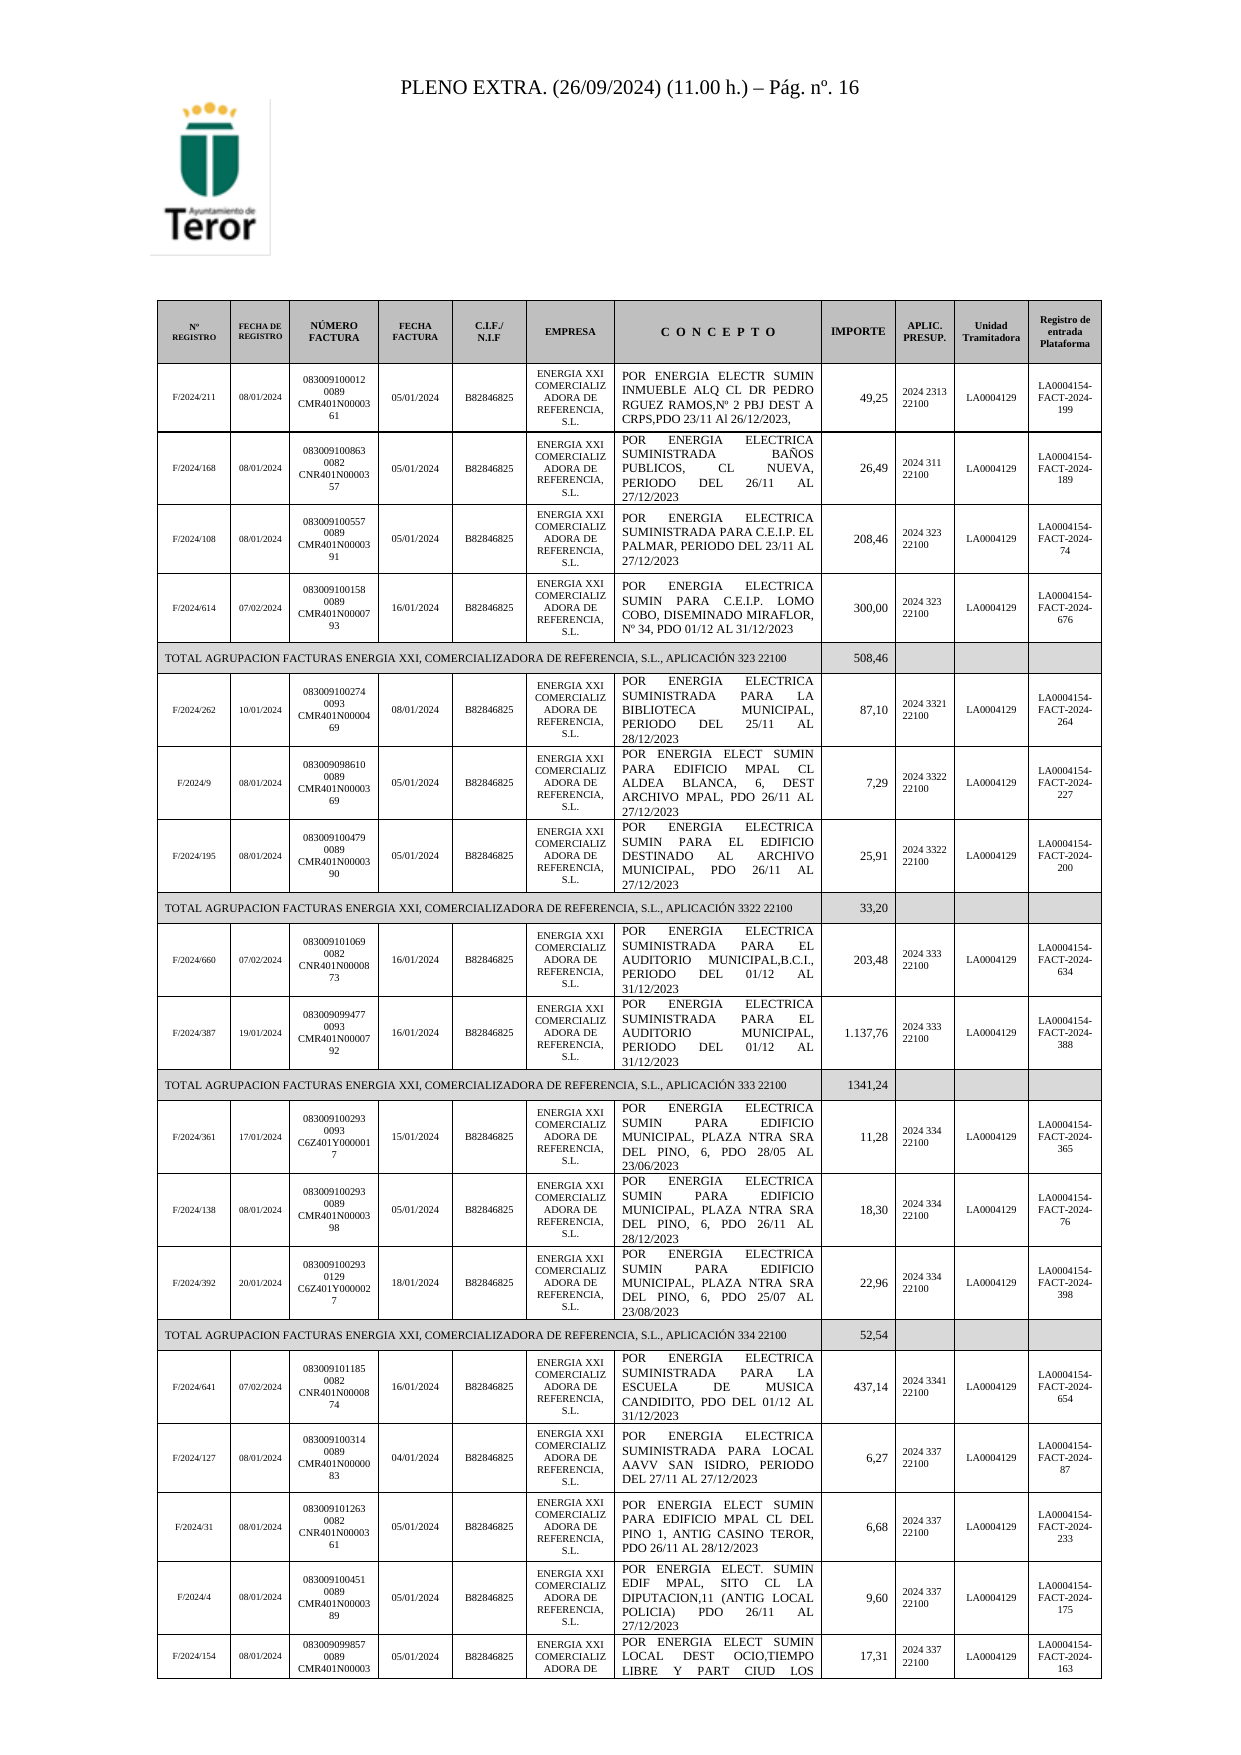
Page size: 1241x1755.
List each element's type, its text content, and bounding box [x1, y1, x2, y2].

table_cell POR ENERGIA ELECTRICA SUMIN PARA C.E.I.P. LOMO COBO, DISEMINADO MIRAFLOR, Nº 34, PDO 01/12 AL 31/12/2023 [615, 574, 821, 642]
table_cell 18,30 [822, 1174, 895, 1246]
table_cell 083009100479 0089 CMR401N0000390 [290, 820, 378, 892]
table_cell LA0004154-FACT-2024-74 [1029, 505, 1101, 573]
table_cell 083009100314 0089 CMR401N0000083 [290, 1424, 378, 1492]
table_cell 2024 3341 22100 [896, 1351, 954, 1423]
table_cell 05/01/2024 [379, 1174, 452, 1246]
table_cell 300,00 [822, 574, 895, 642]
table_cell [955, 893, 1028, 923]
table_cell 2024 311 22100 [896, 433, 954, 504]
table_cell F/2024/641 [158, 1351, 230, 1423]
table_cell POR ENERGIA ELECT SUMIN PARA EDIFICIO MPAL CL DEL PINO 1, ANTIG CASINO TEROR, PDO 26/11 AL 28/12/2023 [615, 1493, 821, 1561]
table_cell POR ENERGIA ELECTRICA SUMINISTRADA PARA EL AUDITORIO MUNICIPAL, PERIODO DEL 01/12 AL 31/12/2023 [615, 997, 821, 1069]
table_cell POR ENERGIA ELECTRICA SUMIN PARA EDIFICIO MUNICIPAL, PLAZA NTRA SRA DEL PINO, 6, PDO 26/11 AL 28/12/2023 [615, 1174, 821, 1246]
table_cell ENERGIA XXI COMERCIALIZADORA DE REFERENCIA, S.L. [527, 1247, 614, 1319]
table_cell ENERGIA XXI COMERCIALIZADORA DE REFERENCIA, S.L. [527, 505, 614, 573]
table_cell 17,31 [822, 1635, 895, 1678]
table_cell F/2024/387 [158, 997, 230, 1069]
table_cell ENERGIA XXI COMERCIALIZADORA DE REFERENCIA, S.L. [527, 1174, 614, 1246]
table_cell LA0004129 [955, 820, 1028, 892]
table_cell B82846825 [453, 997, 526, 1069]
table_cell 2024 3322 22100 [896, 820, 954, 892]
table_cell F/2024/614 [158, 574, 230, 642]
table_cell LA0004154-FACT-2024-264 [1029, 674, 1101, 746]
table_cell [1029, 1320, 1101, 1350]
table_cell LA0004129 [955, 674, 1028, 746]
table_cell B82846825 [453, 433, 526, 504]
table_cell [1029, 643, 1101, 673]
table_cell POR ENERGIA ELECT SUMIN LOCAL DEST OCIO,TIEMPO LIBRE Y PART CIUD LOS [615, 1635, 821, 1678]
table_cell 07/02/2024 [231, 1351, 289, 1423]
table_cell LA0004129 [955, 924, 1028, 996]
table_cell F/2024/31 [158, 1493, 230, 1561]
table_cell 04/01/2024 [379, 1424, 452, 1492]
table_cell 2024 337 22100 [896, 1635, 954, 1678]
table_cell LA0004154-FACT-2024-227 [1029, 747, 1101, 819]
table_cell LA0004154-FACT-2024-388 [1029, 997, 1101, 1069]
table_cell [955, 643, 1028, 673]
table_cell 19/01/2024 [231, 997, 289, 1069]
table_cell LA0004129 [955, 1351, 1028, 1423]
table_cell LA0004129 [955, 574, 1028, 642]
table_cell B82846825 [453, 1247, 526, 1319]
table_cell F/2024/138 [158, 1174, 230, 1246]
table_cell 083009100158 0089 CMR401N0000793 [290, 574, 378, 642]
table_cell 49,25 [822, 364, 895, 431]
table_cell 25,91 [822, 820, 895, 892]
table_cell 2024 2313 22100 [896, 364, 954, 431]
table_cell 083009100012 0089 CMR401N0000361 [290, 364, 378, 431]
table_cell LA0004129 [955, 747, 1028, 819]
table_cell 2024 337 22100 [896, 1493, 954, 1561]
table_cell 16/01/2024 [379, 574, 452, 642]
table_cell LA0004129 [955, 997, 1028, 1069]
table_cell B82846825 [453, 1493, 526, 1561]
table_cell POR ENERGIA ELECTRICA SUMIN PARA EDIFICIO MUNICIPAL, PLAZA NTRA SRA DEL PINO, 6, PDO 28/05 AL 23/06/2023 [615, 1101, 821, 1173]
table_cell 083009101263 0082 CNR401N0000361 [290, 1493, 378, 1561]
table_cell 22,96 [822, 1247, 895, 1319]
table_cell LA0004154-FACT-2024-200 [1029, 820, 1101, 892]
table_cell 083009100863 0082 CNR401N0000357 [290, 433, 378, 504]
table_cell POR ENERGIA ELECTRICA SUMINISTRADA BAÑOS PUBLICOS, CL NUEVA, PERIODO DEL 26/11 AL 27/12/2023 [615, 433, 821, 504]
table_cell 33,20 [822, 893, 895, 923]
table_cell LA0004154-FACT-2024-676 [1029, 574, 1101, 642]
table_cell B82846825 [453, 1424, 526, 1492]
table_cell POR ENERGIA ELECTR SUMIN INMUEBLE ALQ CL DR PEDRO RGUEZ RAMOS,Nº 2 PBJ DEST A CRPS,PDO 23/11 Al 26/12/2023, [615, 364, 821, 431]
table_cell B82846825 [453, 1351, 526, 1423]
table_cell 08/01/2024 [231, 364, 289, 431]
table_cell F/2024/211 [158, 364, 230, 431]
table_cell F/2024/262 [158, 674, 230, 746]
table_cell ENERGIA XXI COMERCIALIZADORA DE REFERENCIA, S.L. [527, 1424, 614, 1492]
table_cell 87,10 [822, 674, 895, 746]
table_cell LA0004129 [955, 433, 1028, 504]
table_cell 083009098610 0089 CMR401N0000369 [290, 747, 378, 819]
table_cell LA0004129 [955, 505, 1028, 573]
table_cell LA0004154-FACT-2024-199 [1029, 364, 1101, 431]
table_cell ENERGIA XXI COMERCIALIZADORA DE REFERENCIA, S.L. [527, 1493, 614, 1561]
table_cell LA0004129 [955, 1247, 1028, 1319]
table_cell TOTAL AGRUPACION FACTURAS ENERGIA XXI, COMERCIALIZADORA DE REFERENCIA, S.L., APLICACIÓN 333 22100 [158, 1070, 821, 1100]
table_cell LA0004129 [955, 1424, 1028, 1492]
table_cell 2024 334 22100 [896, 1174, 954, 1246]
table_cell B82846825 [453, 820, 526, 892]
table_cell 11,28 [822, 1101, 895, 1173]
table_cell B82846825 [453, 505, 526, 573]
table_cell 08/01/2024 [231, 747, 289, 819]
table_header NÚMERO FACTURA [290, 301, 378, 363]
table_header EMPRESA [527, 301, 614, 363]
table_cell 083009100293 0089 CMR401N0000398 [290, 1174, 378, 1246]
table_header Unidad Tramitadora [955, 301, 1028, 363]
table_cell 08/01/2024 [231, 505, 289, 573]
table_cell ENERGIA XXI COMERCIALIZADORA DE REFERENCIA, S.L. [527, 1562, 614, 1633]
table_cell POR ENERGIA ELECTRICA SUMIN PARA EL EDIFICIO DESTINADO AL ARCHIVO MUNICIPAL, PDO 26/11 AL 27/12/2023 [615, 820, 821, 892]
table_cell POR ENERGIA ELECT SUMIN PARA EDIFICIO MPAL CL ALDEA BLANCA, 6, DEST ARCHIVO MPAL, PDO 26/11 AL 27/12/2023 [615, 747, 821, 819]
table_cell POR ENERGIA ELECT. SUMIN EDIF MPAL, SITO CL LA DIPUTACION,11 (ANTIG LOCAL POLICIA) PDO 26/11 AL 27/12/2023 [615, 1562, 821, 1633]
table_cell LA0004154-FACT-2024-189 [1029, 433, 1101, 504]
table_cell POR ENERGIA ELECTRICA SUMINISTRADA PARA LA BIBLIOTECA MUNICIPAL, PERIODO DEL 25/11 AL 28/12/2023 [615, 674, 821, 746]
table_cell POR ENERGIA ELECTRICA SUMINISTRADA PARA LA ESCUELA DE MUSICA CANDIDITO, PDO DEL 01/12 AL 31/12/2023 [615, 1351, 821, 1423]
table_cell F/2024/168 [158, 433, 230, 504]
table_cell B82846825 [453, 674, 526, 746]
table_cell 08/01/2024 [231, 1174, 289, 1246]
table_cell [896, 893, 954, 923]
table_cell ENERGIA XXI COMERCIALIZADORA DE [527, 1635, 614, 1678]
table_cell LA0004154-FACT-2024-175 [1029, 1562, 1101, 1633]
table_cell LA0004154-FACT-2024-87 [1029, 1424, 1101, 1492]
table_cell POR ENERGIA ELECTRICA SUMINISTRADA PARA LOCAL AAVV SAN ISIDRO, PERIODO DEL 27/11 AL 27/12/2023 [615, 1424, 821, 1492]
table_cell 07/02/2024 [231, 574, 289, 642]
table_cell F/2024/4 [158, 1562, 230, 1633]
table_cell [896, 1320, 954, 1350]
table_header FECHA DE REGISTRO [231, 301, 289, 363]
table_cell B82846825 [453, 574, 526, 642]
table_cell 2024 323 22100 [896, 574, 954, 642]
table_cell [955, 1070, 1028, 1100]
table_cell ENERGIA XXI COMERCIALIZADORA DE REFERENCIA, S.L. [527, 364, 614, 431]
table_header Nº REGISTRO [158, 301, 230, 363]
table_cell 16/01/2024 [379, 924, 452, 996]
table_cell 6,27 [822, 1424, 895, 1492]
table_cell 05/01/2024 [379, 747, 452, 819]
table_header FECHA FACTURA [379, 301, 452, 363]
table_cell 05/01/2024 [379, 364, 452, 431]
table_cell 10/01/2024 [231, 674, 289, 746]
table_cell LA0004154-FACT-2024-163 [1029, 1635, 1101, 1678]
table_cell 083009100451 0089 CMR401N0000389 [290, 1562, 378, 1633]
table_cell LA0004154-FACT-2024-654 [1029, 1351, 1101, 1423]
table_cell B82846825 [453, 747, 526, 819]
table_cell 2024 333 22100 [896, 997, 954, 1069]
table_cell 083009100557 0089 CMR401N0000391 [290, 505, 378, 573]
table_cell 083009099857 0089 CMR401N00003 [290, 1635, 378, 1678]
table_cell TOTAL AGRUPACION FACTURAS ENERGIA XXI, COMERCIALIZADORA DE REFERENCIA, S.L., APLICACIÓN 3322 22100 [158, 893, 821, 923]
table_cell 08/01/2024 [231, 820, 289, 892]
table_cell 203,48 [822, 924, 895, 996]
table_cell 05/01/2024 [379, 1635, 452, 1678]
table_header Registro de entrada Plataforma [1029, 301, 1101, 363]
table_cell 05/01/2024 [379, 505, 452, 573]
table_cell LA0004154-FACT-2024-76 [1029, 1174, 1101, 1246]
table_cell ENERGIA XXI COMERCIALIZADORA DE REFERENCIA, S.L. [527, 820, 614, 892]
table_cell POR ENERGIA ELECTRICA SUMIN PARA EDIFICIO MUNICIPAL, PLAZA NTRA SRA DEL PINO, 6, PDO 25/07 AL 23/08/2023 [615, 1247, 821, 1319]
table_cell ENERGIA XXI COMERCIALIZADORA DE REFERENCIA, S.L. [527, 674, 614, 746]
table_cell [1029, 893, 1101, 923]
table_cell [896, 643, 954, 673]
table_cell ENERGIA XXI COMERCIALIZADORA DE REFERENCIA, S.L. [527, 433, 614, 504]
table_cell 083009100293 0129 C6Z401Y0000027 [290, 1247, 378, 1319]
table_cell 05/01/2024 [379, 433, 452, 504]
table_cell 2024 333 22100 [896, 924, 954, 996]
table_cell ENERGIA XXI COMERCIALIZADORA DE REFERENCIA, S.L. [527, 924, 614, 996]
table_cell ENERGIA XXI COMERCIALIZADORA DE REFERENCIA, S.L. [527, 997, 614, 1069]
table_header C O N C E P T O [615, 301, 821, 363]
table_cell [896, 1070, 954, 1100]
table_cell 083009101185 0082 CNR401N0000874 [290, 1351, 378, 1423]
table_cell [955, 1320, 1028, 1350]
table_cell 05/01/2024 [379, 1562, 452, 1633]
table_cell 2024 323 22100 [896, 505, 954, 573]
table_cell 08/01/2024 [379, 674, 452, 746]
table_cell LA0004154-FACT-2024-398 [1029, 1247, 1101, 1319]
table_cell 083009100293 0093 C6Z401Y0000017 [290, 1101, 378, 1173]
table_cell 1.137,76 [822, 997, 895, 1069]
table_cell 16/01/2024 [379, 997, 452, 1069]
table_cell 2024 334 22100 [896, 1247, 954, 1319]
table_cell F/2024/392 [158, 1247, 230, 1319]
table_cell LA0004129 [955, 1174, 1028, 1246]
table_cell 08/01/2024 [231, 433, 289, 504]
table_cell LA0004129 [955, 1101, 1028, 1173]
table_cell F/2024/195 [158, 820, 230, 892]
table_cell 208,46 [822, 505, 895, 573]
table_cell 18/01/2024 [379, 1247, 452, 1319]
table_cell ENERGIA XXI COMERCIALIZADORA DE REFERENCIA, S.L. [527, 574, 614, 642]
table_cell 2024 3322 22100 [896, 747, 954, 819]
table_cell F/2024/660 [158, 924, 230, 996]
table_cell 08/01/2024 [231, 1424, 289, 1492]
table_header C.I.F./ N.I.F [453, 301, 526, 363]
table_cell 508,46 [822, 643, 895, 673]
table_cell LA0004129 [955, 1635, 1028, 1678]
table_cell F/2024/127 [158, 1424, 230, 1492]
table_cell [1029, 1070, 1101, 1100]
table_cell B82846825 [453, 364, 526, 431]
table_cell 08/01/2024 [231, 1635, 289, 1678]
table_cell 2024 337 22100 [896, 1424, 954, 1492]
table_cell 2024 337 22100 [896, 1562, 954, 1633]
table_cell ENERGIA XXI COMERCIALIZADORA DE REFERENCIA, S.L. [527, 1351, 614, 1423]
table_cell LA0004129 [955, 1493, 1028, 1561]
table_cell LA0004154-FACT-2024-634 [1029, 924, 1101, 996]
table_cell F/2024/361 [158, 1101, 230, 1173]
table_cell 05/01/2024 [379, 1493, 452, 1561]
table_cell ENERGIA XXI COMERCIALIZADORA DE REFERENCIA, S.L. [527, 747, 614, 819]
table_cell 08/01/2024 [231, 1562, 289, 1633]
table_cell F/2024/154 [158, 1635, 230, 1678]
table_cell 16/01/2024 [379, 1351, 452, 1423]
table_cell 26,49 [822, 433, 895, 504]
table_cell ENERGIA XXI COMERCIALIZADORA DE REFERENCIA, S.L. [527, 1101, 614, 1173]
table_cell F/2024/108 [158, 505, 230, 573]
table_cell B82846825 [453, 924, 526, 996]
table_cell 2024 3321 22100 [896, 674, 954, 746]
table_cell 437,14 [822, 1351, 895, 1423]
table_cell 7,29 [822, 747, 895, 819]
table_cell 05/01/2024 [379, 820, 452, 892]
table_cell B82846825 [453, 1562, 526, 1633]
table_cell LA0004129 [955, 1562, 1028, 1633]
table_cell 083009101069 0082 CNR401N0000873 [290, 924, 378, 996]
table_cell 17/01/2024 [231, 1101, 289, 1173]
table_cell 083009099477 0093 CMR401N0000792 [290, 997, 378, 1069]
table_cell POR ENERGIA ELECTRICA SUMINISTRADA PARA EL AUDITORIO MUNICIPAL,B.C.I., PERIODO DEL 01/12 AL 31/12/2023 [615, 924, 821, 996]
table_cell 6,68 [822, 1493, 895, 1561]
table_cell 1341,24 [822, 1070, 895, 1100]
table_cell B82846825 [453, 1174, 526, 1246]
table_cell 15/01/2024 [379, 1101, 452, 1173]
table_cell POR ENERGIA ELECTRICA SUMINISTRADA PARA C.E.I.P. EL PALMAR, PERIODO DEL 23/11 AL 27/12/2023 [615, 505, 821, 573]
table_cell 20/01/2024 [231, 1247, 289, 1319]
table_cell LA0004154-FACT-2024-233 [1029, 1493, 1101, 1561]
table_cell B82846825 [453, 1635, 526, 1678]
table_cell 07/02/2024 [231, 924, 289, 996]
table_cell LA0004129 [955, 364, 1028, 431]
table_cell 08/01/2024 [231, 1493, 289, 1561]
table_cell TOTAL AGRUPACION FACTURAS ENERGIA XXI, COMERCIALIZADORA DE REFERENCIA, S.L., APLICACIÓN 334 22100 [158, 1320, 821, 1350]
table_header APLIC. PRESUP. [896, 301, 954, 363]
table_cell 2024 334 22100 [896, 1101, 954, 1173]
table_cell TOTAL AGRUPACION FACTURAS ENERGIA XXI, COMERCIALIZADORA DE REFERENCIA, S.L., APLICACIÓN 323 22100 [158, 643, 821, 673]
table_cell LA0004154-FACT-2024-365 [1029, 1101, 1101, 1173]
table_cell 9,60 [822, 1562, 895, 1633]
table_cell F/2024/9 [158, 747, 230, 819]
table_cell B82846825 [453, 1101, 526, 1173]
table_cell 083009100274 0093 CMR401N0000469 [290, 674, 378, 746]
table_header IMPORTE [822, 301, 895, 363]
table_cell 52,54 [822, 1320, 895, 1350]
